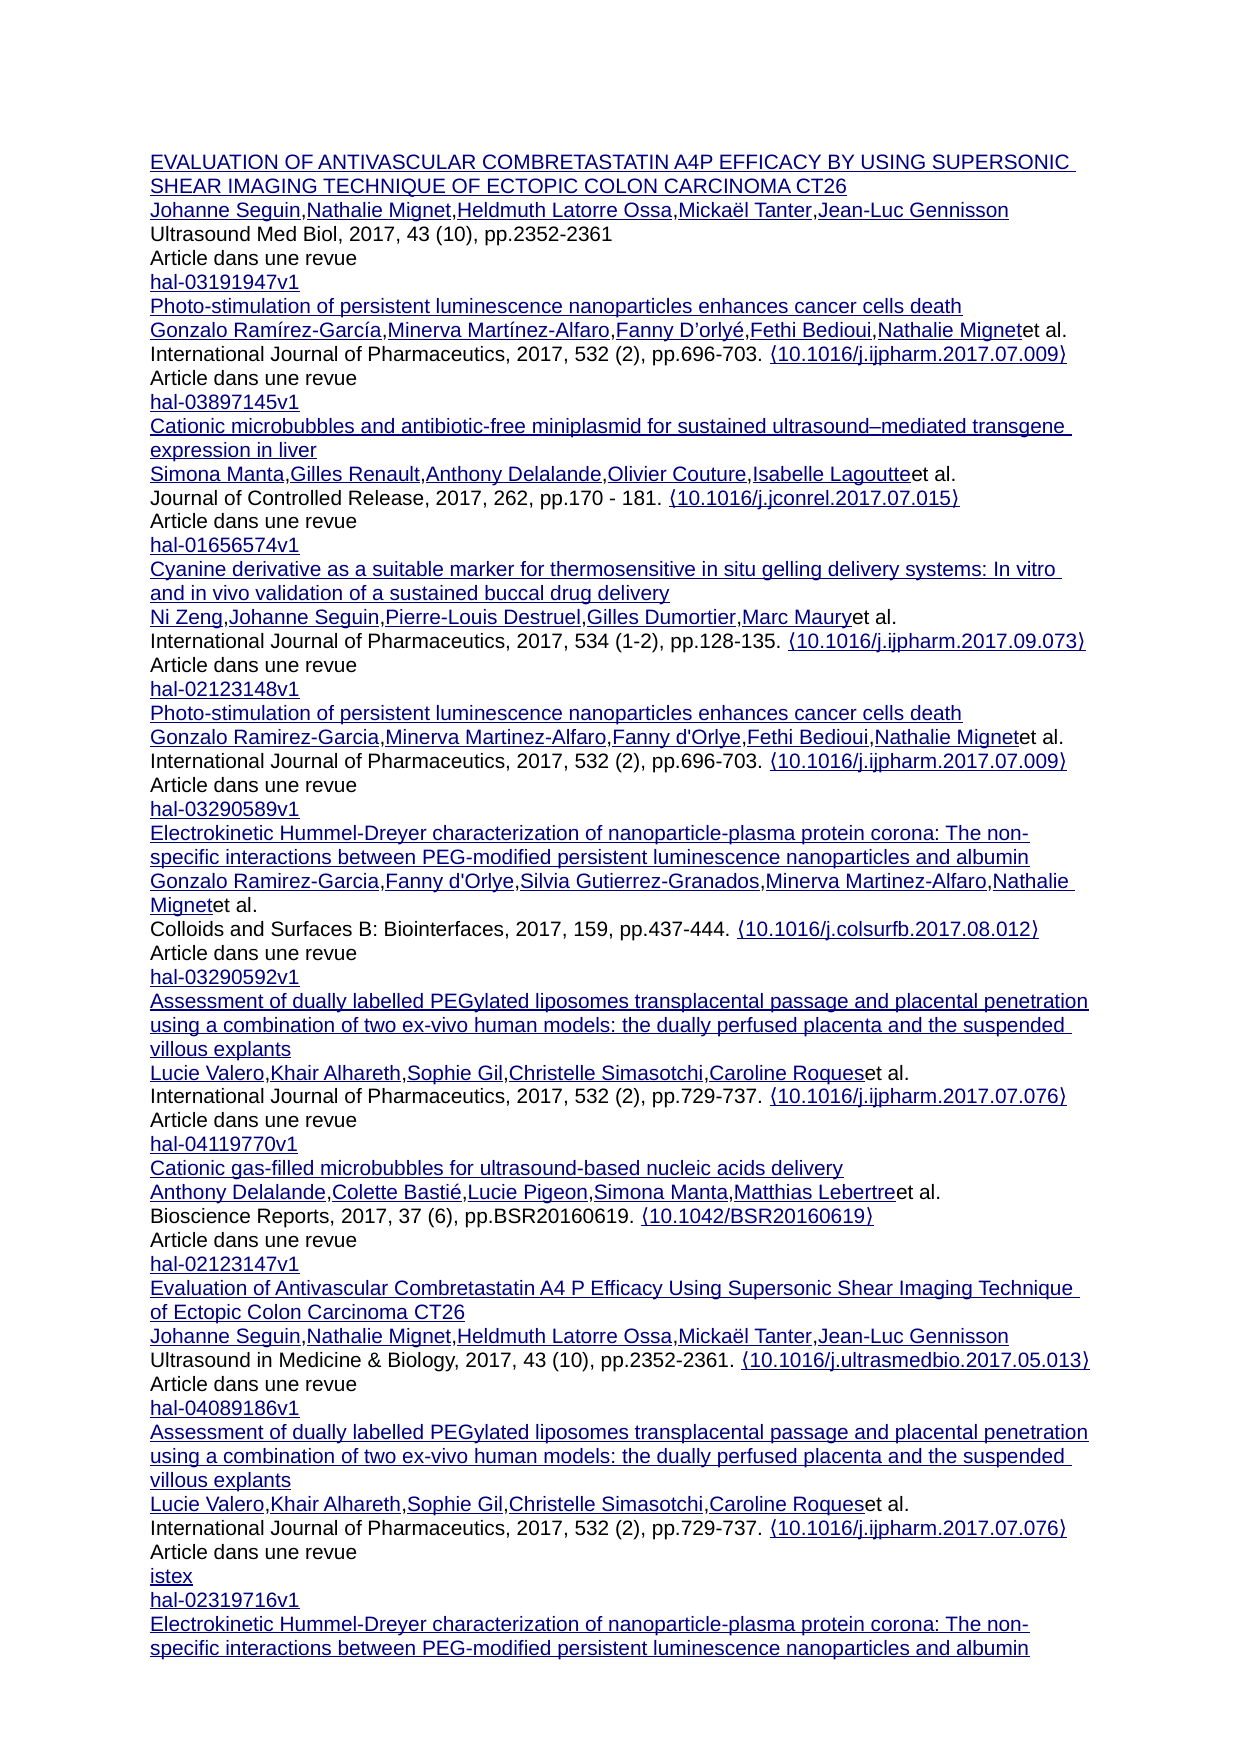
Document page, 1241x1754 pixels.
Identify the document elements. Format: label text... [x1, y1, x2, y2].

table_cell Cyanine derivative as a suitable marker for thermosensitive in situ gelling delivery systems: In vitro and in vivo validation of a sustained buccal drug delivery Ni Zeng,Johanne Seguin,Pierre-Louis Destruel,Gilles Dumortier,Marc Mauryet al. International Journal of Pharmaceutics, 2017, 534 (1-2), pp.128-135. ⟨10.1016/j.ijpharm.2017.09.073⟩ Article dans une revue hal-02123148v1 [150, 557, 1090, 701]
table_cell Electrokinetic Hummel-Dreyer characterization of nanoparticle-plasma protein corona: The non-specific interactions between PEG-modified persistent luminescence nanoparticles and albumin Gonzalo Ramirez-Garcia,Fanny d'Orlye,Silvia Gutierrez-Granados,Minerva Martinez-Alfaro,Nathalie Mignetet al. Colloids and Surfaces B: Biointerfaces, 2017, 159, pp.437-444. ⟨10.1016/j.colsurfb.2017.08.012⟩ Article dans une revue hal-03290592v1 [150, 821, 1090, 988]
table_cell Assessment of dually labelled PEGylated liposomes transplacental passage and placental penetration using a combination of two ex-vivo human models: the dually perfused placenta and the suspended villous explants Lucie Valero,Khair Alhareth,Sophie Gil,Christelle Simasotchi,Caroline Roqueset al. International Journal of Pharmaceutics, 2017, 532 (2), pp.729-737. ⟨10.1016/j.ijpharm.2017.07.076⟩ Article dans une revue hal-04119770v1 [150, 989, 1090, 1156]
table_cell Assessment of dually labelled PEGylated liposomes transplacental passage and placental penetration using a combination of two ex-vivo human models: the dually perfused placenta and the suspended villous explants Lucie Valero,Khair Alhareth,Sophie Gil,Christelle Simasotchi,Caroline Roqueset al. International Journal of Pharmaceutics, 2017, 532 (2), pp.729-737. ⟨10.1016/j.ijpharm.2017.07.076⟩ Article dans une revue istex hal-02319716v1 [150, 1420, 1090, 1611]
table_cell Photo-stimulation of persistent luminescence nanoparticles enhances cancer cells death Gonzalo Ramirez-Garcia,Minerva Martinez-Alfaro,Fanny d'Orlye,Fethi Bedioui,Nathalie Mignetet al. International Journal of Pharmaceutics, 2017, 532 (2), pp.696-703. ⟨10.1016/j.ijpharm.2017.07.009⟩ Article dans une revue hal-03290589v1 [150, 701, 1090, 821]
table_cell Photo-stimulation of persistent luminescence nanoparticles enhances cancer cells death Gonzalo Ramírez-García,Minerva Martínez-Alfaro,Fanny D’orlyé,Fethi Bedioui,Nathalie Mignetet al. International Journal of Pharmaceutics, 2017, 532 (2), pp.696-703. ⟨10.1016/j.ijpharm.2017.07.009⟩ Article dans une revue hal-03897145v1 [150, 294, 1090, 413]
table_cell EVALUATION OF ANTIVASCULAR COMBRETASTATIN A4P EFFICACY BY USING SUPERSONIC SHEAR IMAGING TECHNIQUE OF ECTOPIC COLON CARCINOMA CT26 Johanne Seguin,Nathalie Mignet,Heldmuth Latorre Ossa,Mickaël Tanter,Jean-Luc Gennisson Ultrasound Med Biol, 2017, 43 (10), pp.2352-2361 Article dans une revue hal-03191947v1 [150, 150, 1090, 294]
table_cell Cationic microbubbles and antibiotic-free miniplasmid for sustained ultrasound–mediated transgene expression in liver Simona Manta,Gilles Renault,Anthony Delalande,Olivier Couture,Isabelle Lagoutteet al. Journal of Controlled Release, 2017, 262, pp.170 - 181. ⟨10.1016/j.jconrel.2017.07.015⟩ Article dans une revue hal-01656574v1 [150, 414, 1090, 557]
table_cell Evaluation of Antivascular Combretastatin A4 P Efficacy Using Supersonic Shear Imaging Technique of Ectopic Colon Carcinoma CT26 Johanne Seguin,Nathalie Mignet,Heldmuth Latorre Ossa,Mickaël Tanter,Jean-Luc Gennisson Ultrasound in Medicine & Biology, 2017, 43 (10), pp.2352-2361. ⟨10.1016/j.ultrasmedbio.2017.05.013⟩ Article dans une revue hal-04089186v1 [150, 1276, 1090, 1420]
table_cell Cationic gas-filled microbubbles for ultrasound-based nucleic acids delivery Anthony Delalande,Colette Bastié,Lucie Pigeon,Simona Manta,Matthias Lebertreet al. Bioscience Reports, 2017, 37 (6), pp.BSR20160619. ⟨10.1042/BSR20160619⟩ Article dans une revue hal-02123147v1 [150, 1156, 1090, 1276]
table_cell Electrokinetic Hummel-Dreyer characterization of nanoparticle-plasma protein corona: The non-specific interactions between PEG-modified persistent luminescence nanoparticles and albumin [150, 1611, 1090, 1659]
